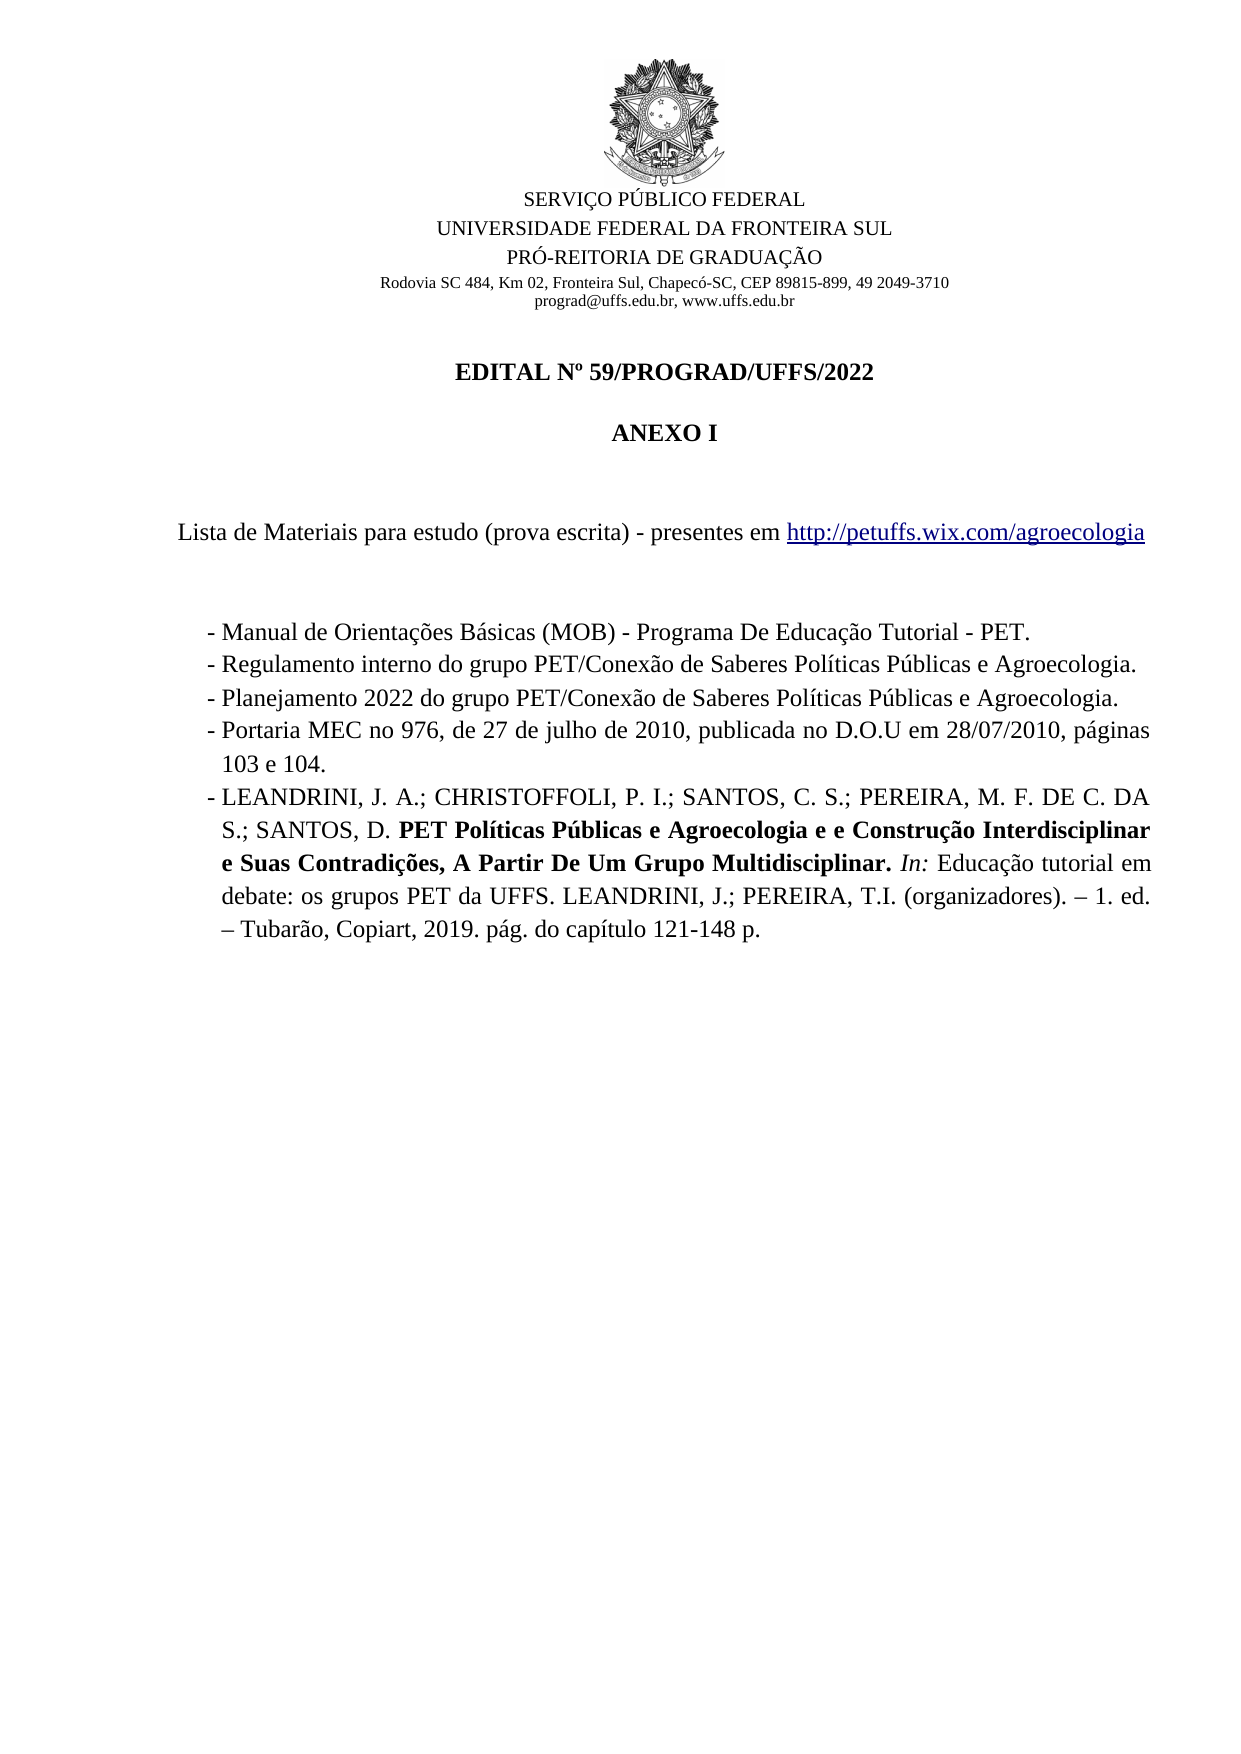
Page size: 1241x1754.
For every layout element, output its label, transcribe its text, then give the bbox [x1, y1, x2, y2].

list LEANDRINI, J. A.; CHRISTOFFOLI, P. I.; SANTOS, C. S.; PEREIRA, M. F. DE C. DA S.; SANTOS, D. PET Políticas Públicas e Agroecologia e e Construção Interdisciplinar e Suas Contradições, A Partir De Um Grupo Multidisciplinar. In: Educação tutorial em debate: os grupos PET da UFFS. LEANDRINI, J.; PEREIRA, T.I. (organizadores). – 1. ed. – Tubarão, Copiart, 2019. pág. do capítulo 121-148 p. [207, 782, 1152, 942]
list Manual de Orientações Básicas (MOB) - Programa De Educação Tutorial - PET. [207, 617, 1152, 645]
list Regulamento interno do grupo PET/Conexão de Saberes Políticas Públicas e Agroecologia. [207, 649, 1152, 678]
text ANEXO I [177, 418, 1152, 447]
text EDITAL Nº 59/PROGRAD/UFFS/2022 [177, 357, 1152, 385]
text Lista de Materiais para estudo (prova escrita) - presentes em http://petuffs.wix.com/agroecologia [177, 517, 1152, 546]
list Portaria MEC no 976, de 27 de julho de 2010, publicada no D.O.U em 28/07/2010, páginas 103 e 104. [207, 716, 1152, 777]
list Planejamento 2022 do grupo PET/Conexão de Saberes Políticas Públicas e Agroecologia. [207, 683, 1152, 711]
